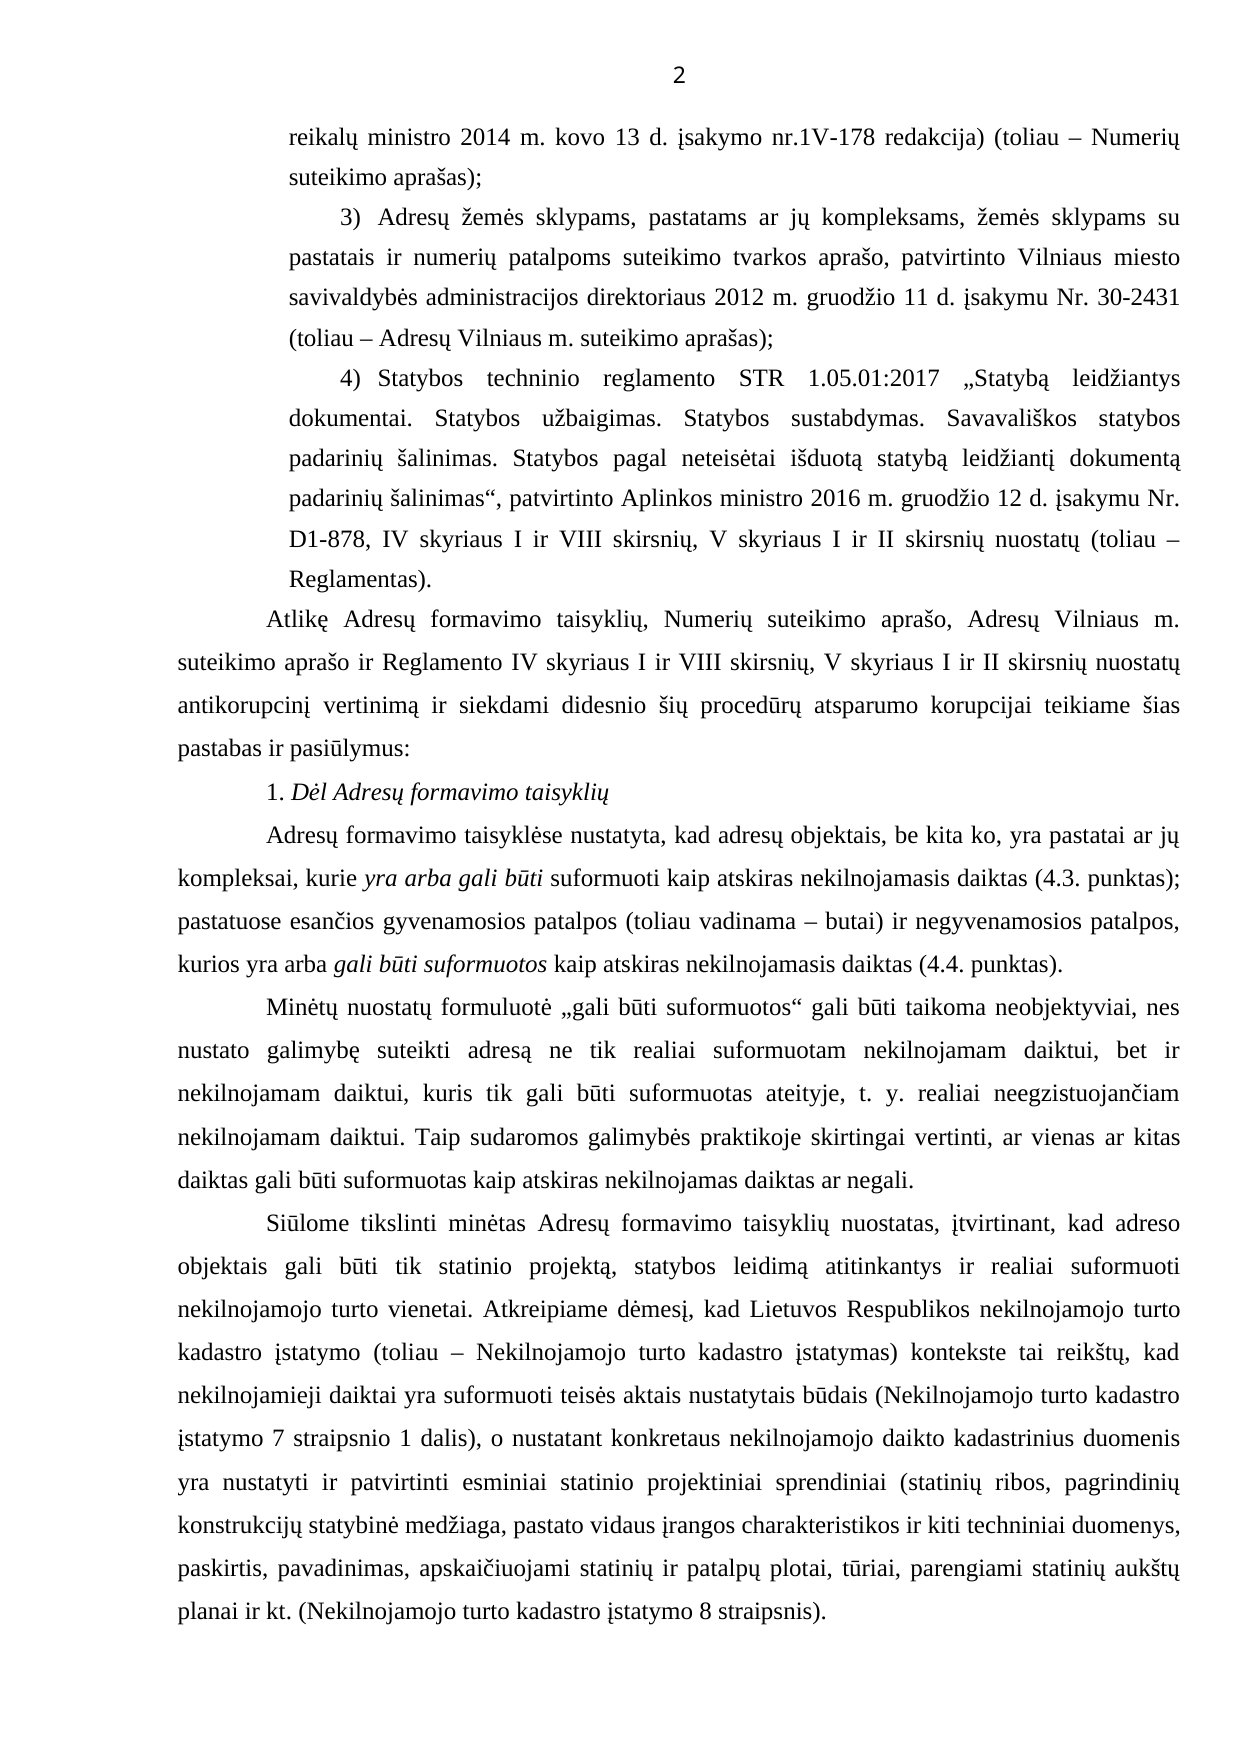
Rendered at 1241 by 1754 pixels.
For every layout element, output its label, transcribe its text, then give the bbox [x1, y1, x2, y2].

text Siūlome tikslinti minėtas Adresų formavimo taisyklių nuostatas, įtvirtinant, kad adreso objektais gali būti tik statinio projektą, statybos leidimą atitinkantys ir realiai suformuoti nekilnojamojo turto vienetai. Atkreipiame dėmesį, kad Lietuvos Respublikos nekilnojamojo turto kadastro įstatymo (toliau – Nekilnojamojo turto kadastro įstatymas) kontekste tai reikštų, kad nekilnojamieji daiktai yra suformuoti teisės aktais nustatytais būdais (Nekilnojamojo turto kadastro įstatymo 7 straipsnio 1 dalis), o nustatant konkretaus nekilnojamojo daikto kadastrinius duomenis yra nustatyti ir patvirtinti esminiai statinio projektiniai sprendiniai (statinių ribos, pagrindinių konstrukcijų statybinė medžiaga, pastato vidaus įrangos charakteristikos ir kiti techniniai duomenys, paskirtis, pavadinimas, apskaičiuojami statinių ir patalpų plotai, tūriai, parengiami statinių aukštų planai ir kt. (Nekilnojamojo turto kadastro įstatymo 8 straipsnis). [177, 1208, 1181, 1625]
text 1. Dėl Adresų formavimo taisyklių [177, 777, 1181, 805]
list Adresų žemės sklypams, pastatams ar jų kompleksams, žemės sklypams su pastatais ir numerių patalpoms suteikimo tvarkos aprašo, patvirtinto Vilniaus miesto savivaldybės administracijos direktoriaus 2012 m. gruodžio 11 d. įsakymu Nr. 30-2431 (toliau – Adresų Vilniaus m. suteikimo aprašas); [251, 202, 1181, 351]
list Statybos techninio reglamento STR 1.05.01:2017 „Statybą leidžiantys dokumentai. Statybos užbaigimas. Statybos sustabdymas. Savavališkos statybos padarinių šalinimas. Statybos pagal neteisėtai išduotą statybą leidžiantį dokumentą padarinių šalinimas“, patvirtinto Aplinkos ministro 2016 m. gruodžio 12 d. įsakymu Nr. D1-878, IV skyriaus I ir VIII skirsnių, V skyriaus I ir II skirsnių nuostatų (toliau – Reglamentas). [251, 363, 1181, 593]
text Minėtų nuostatų formuluotė „gali būti suformuotos“ gali būti taikoma neobjektyviai, nes nustato galimybę suteikti adresą ne tik realiai suformuotam nekilnojamam daiktui, bet ir nekilnojamam daiktui, kuris tik gali būti suformuotas ateityje, t. y. realiai neegzistuojančiam nekilnojamam daiktui. Taip sudaromos galimybės praktikoje skirtingai vertinti, ar vienas ar kitas daiktas gali būti suformuotas kaip atskiras nekilnojamas daiktas ar negali. [177, 992, 1181, 1193]
list reikalų ministro 2014 m. kovo 13 d. įsakymo nr.1V-178 redakcija) (toliau – Numerių suteikimo aprašas); [251, 122, 1181, 191]
text Atlikę Adresų formavimo taisyklių, Numerių suteikimo aprašo, Adresų Vilniaus m. suteikimo aprašo ir Reglamento IV skyriaus I ir VIII skirsnių, V skyriaus I ir II skirsnių nuostatų antikorupcinį vertinimą ir siekdami didesnio šių procedūrų atsparumo korupcijai teikiame šias pastabas ir pasiūlymus: [177, 604, 1181, 762]
text Adresų formavimo taisyklėse nustatyta, kad adresų objektais, be kita ko, yra pastatai ar jų kompleksai, kurie yra arba gali būti suformuoti kaip atskiras nekilnojamasis daiktas (4.3. punktas); pastatuose esančios gyvenamosios patalpos (toliau vadinama – butai) ir negyvenamosios patalpos, kurios yra arba gali būti suformuotos kaip atskiras nekilnojamasis daiktas (4.4. punktas). [177, 820, 1181, 978]
